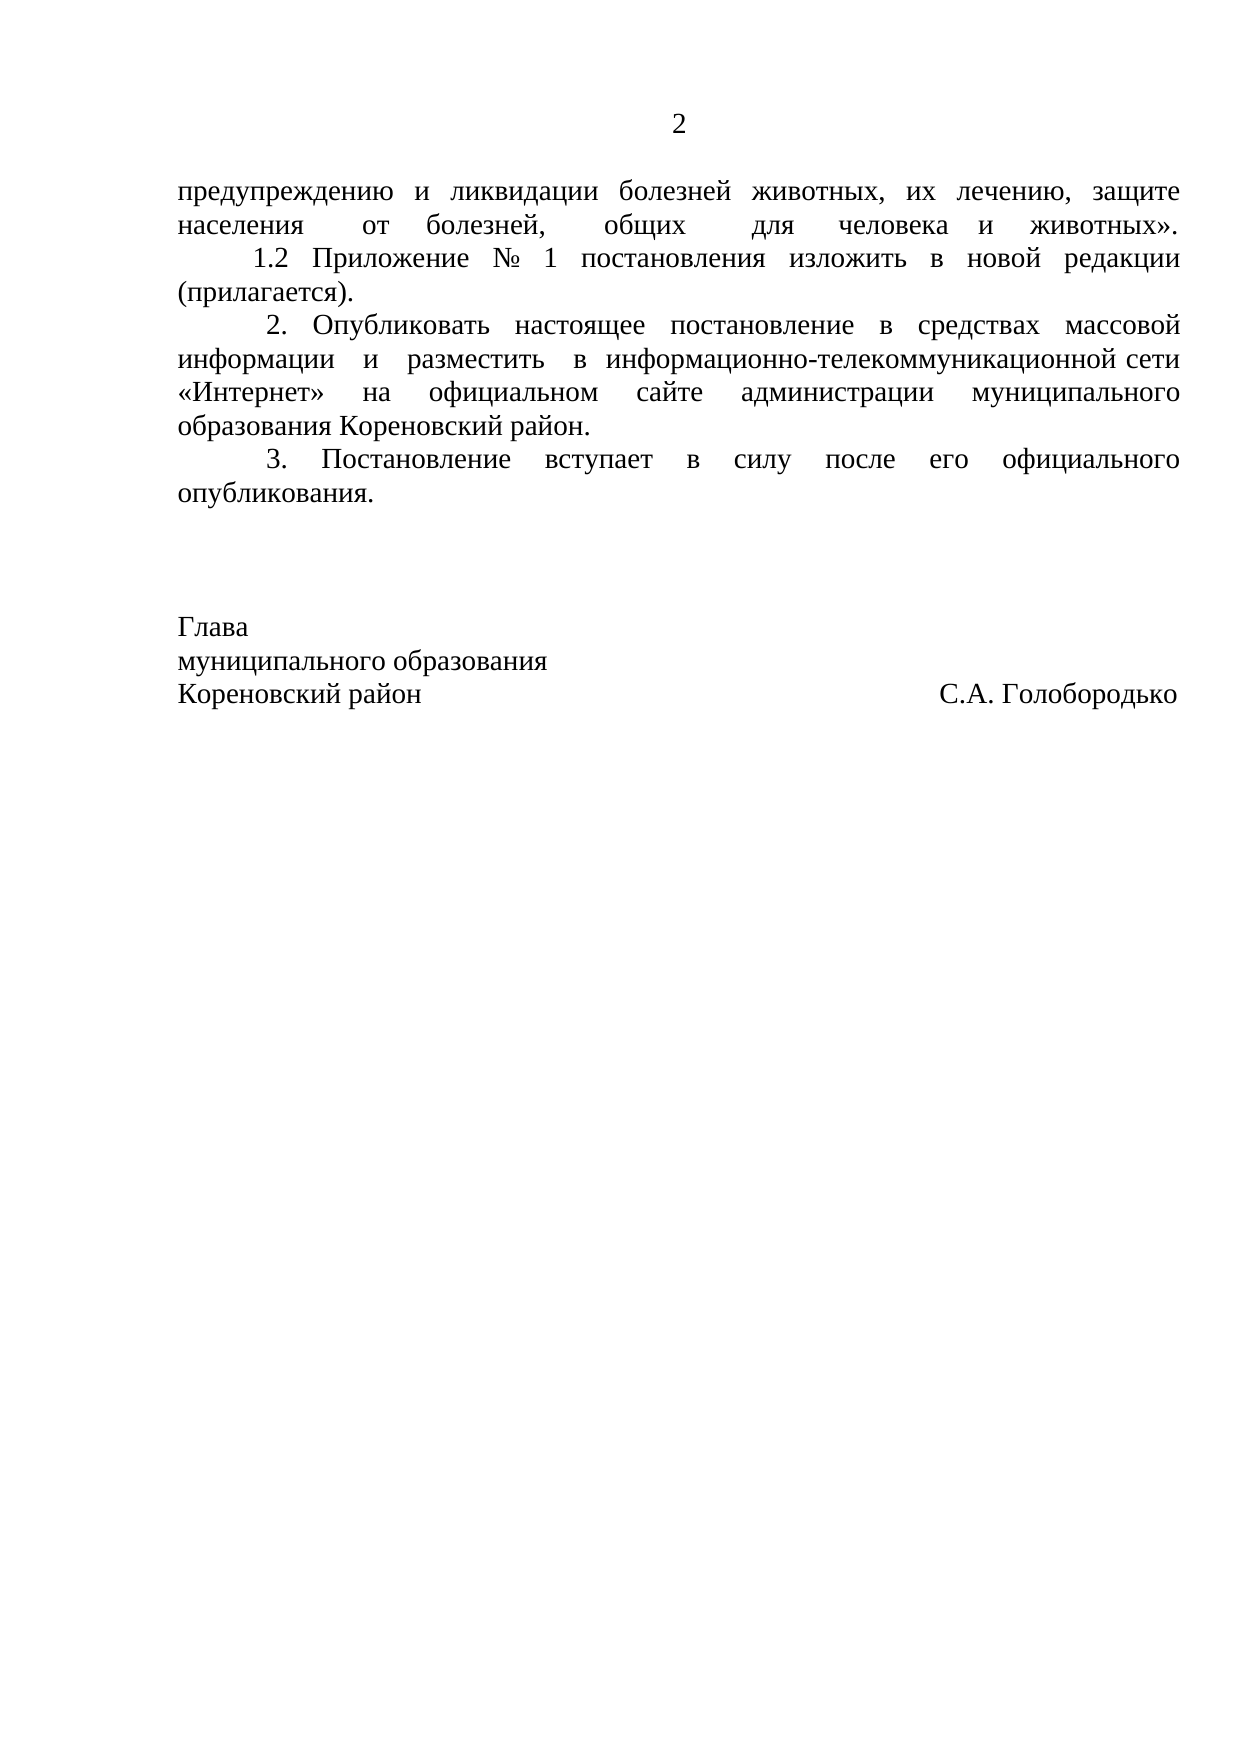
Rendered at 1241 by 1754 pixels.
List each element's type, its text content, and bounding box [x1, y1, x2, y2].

text 3. Постановление вступает в силу после его официального опубликования. [177, 442, 1181, 509]
text предупреждению и ликвидации болезней животных, их лечению, защите населения от болезней, общих для человека и животных». [177, 173, 1181, 240]
text 2 [177, 106, 1181, 140]
text муниципального образования [177, 643, 1181, 676]
text 1.2 Приложение № 1 постановления изложить в новой редакции (прилагается). [177, 240, 1181, 307]
text Кореновский район С.А. Голобородько [177, 676, 1181, 710]
text Глава [177, 609, 1181, 643]
text 2. Опубликовать настоящее постановление в средствах массовой информации и разместить в информационно-телекоммуникационной сети «Интернет» на официальном сайте администрации муниципального образования Кореновский район. [177, 307, 1181, 442]
